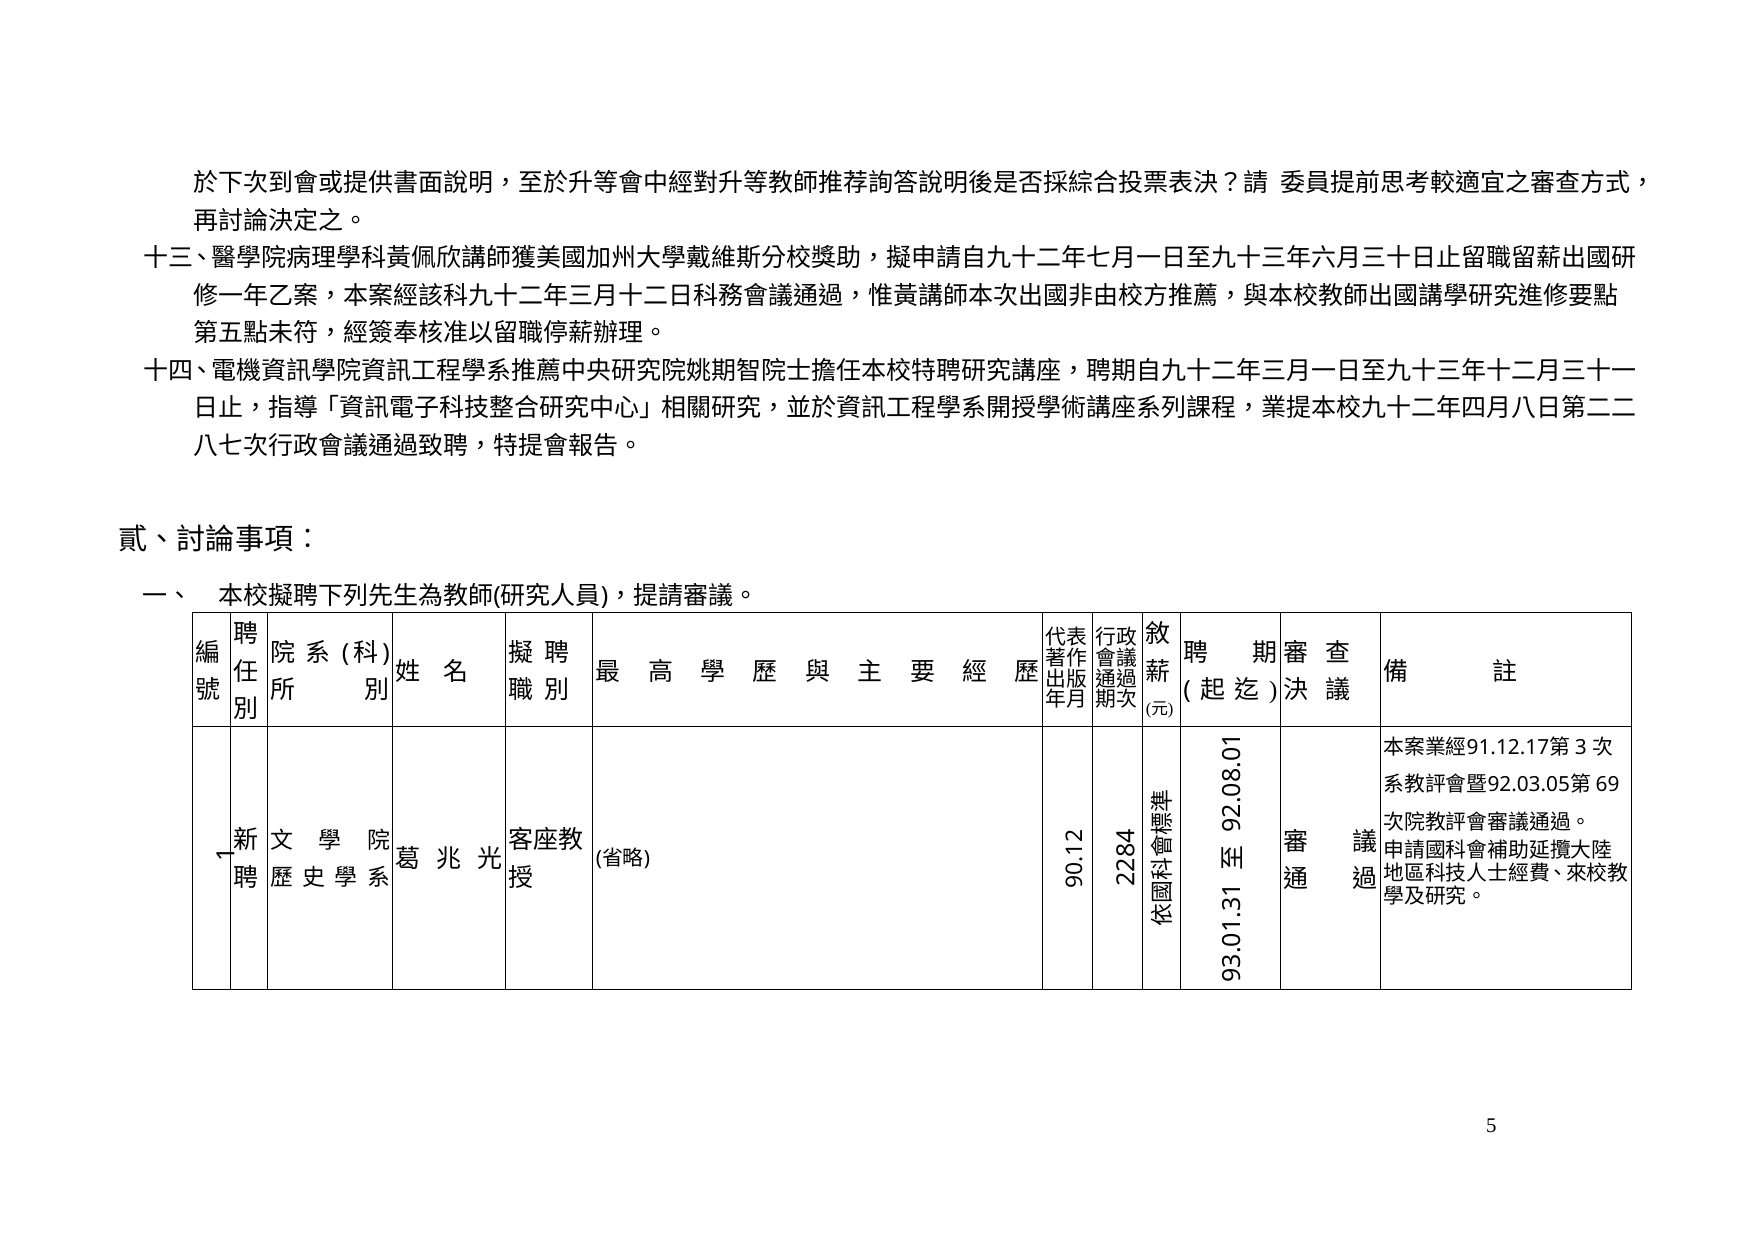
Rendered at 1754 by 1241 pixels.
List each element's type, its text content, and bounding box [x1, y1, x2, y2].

table_header 院 系 (科) 所別 [268, 613, 392, 726]
table_cell 依國科會標準 [1143, 727, 1180, 989]
table_cell 葛兆光 [393, 727, 505, 989]
table_cell 1 [193, 727, 230, 989]
table_header 備 註 [1381, 613, 1631, 726]
table_cell 審議 通過 [1281, 727, 1380, 989]
table_header 聘期 (起迄) [1181, 613, 1280, 726]
table_header 行政會議通過期次 [1093, 613, 1142, 726]
table_header 擬 聘 職 別 [506, 613, 592, 726]
text 貳、討論事項︰ [118, 499, 1636, 574]
table_header 敘薪(元) [1143, 613, 1180, 726]
table_cell 客座教授 [506, 727, 592, 989]
text 十三、醫學院病理學科黃佩欣講師獲美國加州大學戴維斯分校獎助，擬申請自九十二年七月一日至九十三年六月三十日止留職留薪出國研修一年乙案，本案經該科九十二年三月十二日科務會議通過，惟黃講師本次出國非由校方推薦，與本校教師出國講學研究進修要點第五點未符，經簽奉核准以留職停薪辦理。 [143, 237, 1636, 349]
table_cell 本案業經91.12.17第 3 次系教評會暨92.03.05第 69 次院教評會審議通過。 申請國科會補助延攬大陸地區科技人士經費、來校教學及研究。 [1381, 727, 1631, 989]
table_header 審 查 決 議 [1281, 613, 1380, 726]
table_header 聘任別 [231, 613, 267, 726]
table_cell 92.08.01 至 93.01.31 [1181, 727, 1280, 989]
table_cell 新聘 [231, 727, 267, 989]
table_header 代表著作出版年月 [1043, 613, 1092, 726]
table_header 最高學歷與主要經歷 [593, 613, 1042, 726]
table_header 編 號 [193, 613, 230, 726]
table_cell 90.12 [1043, 727, 1092, 989]
text 十二、據九十一學年度第二次(審議教師年度升等)教評會議臨時動議：對現行綜合表決投票未達二分之一以上票數者，通知到場報告及再作綜合投票之依據？決議：「本會現行之運作模式係為符合行政程序法規定，對作成不利於申請人之處分前，通知處分相對人並應給予陳述意見之機會，而為之處理行為，與本校校教師評審委員設置辦法第七條第五款規定精神相符，但做法或有差異，請人事室參照現行運作方式提案修正之。」茲依現行運作模式修正辦法第七條第五款升等審議相關規定，經研修小組會議討論交換意見及試研擬修正條文草案，並送請各學院院長提供修正卓見，不論試擬條文草案或現行所用綜合表決投票方式來決定升等通過與否，就法律觀點其妥當與否，有不同意見，加以目前校級教評會對升等著作未再做送審，而係依院、系所送審資料審查，若以之推翻系、院較近專業領域通過審查之決議，將有違專業審查原則之慮。又現行本校年度教師升等案審議一次審畢原則，係為簡省開會時間、維持審查標準一致等理由而為之調整，惟一旦如有當事人提出申訴，因未必能詳為告知或會中並未能充分討論指出不通過理由，每難令當事人信服，甚至不易獲得仲裁第三者認同，故若依現行一次審畢方式修法，問題仍然存在，在未明訂修正前，擬暫沿用現行條文。本年(辦理九十二學年度)教師升等之審查，擬即不再強調採一次審畢之方式，仍依現行辦法條文規定，倘有異議時則依規定通知需說明者於下次到會或提供書面說明，至於升等會中經對升等教師推荐詢答說明後是否採綜合投票表決？請 委員提前思考較適宜之審查方式，再討論決定之。 [143, 162, 1636, 237]
text 十四、電機資訊學院資訊工程學系推薦中央研究院姚期智院士擔任本校特聘研究講座，聘期自九十二年三月一日至九十三年十二月三十一日止，指導「資訊電子科技整合研究中心」相關研究，並於資訊工程學系開授學術講座系列課程，業提本校九十二年四月八日第二二八七次行政會議通過致聘，特提會報告。 [143, 349, 1636, 462]
table_cell 文學院 歷史學系 [268, 727, 392, 989]
table_cell (省略) [593, 727, 1042, 989]
table_header 姓 名 [393, 613, 505, 726]
list 本校擬聘下列先生為教師(研究人員)，提請審議。 [142, 574, 1636, 612]
table_cell 2284 [1093, 727, 1142, 989]
